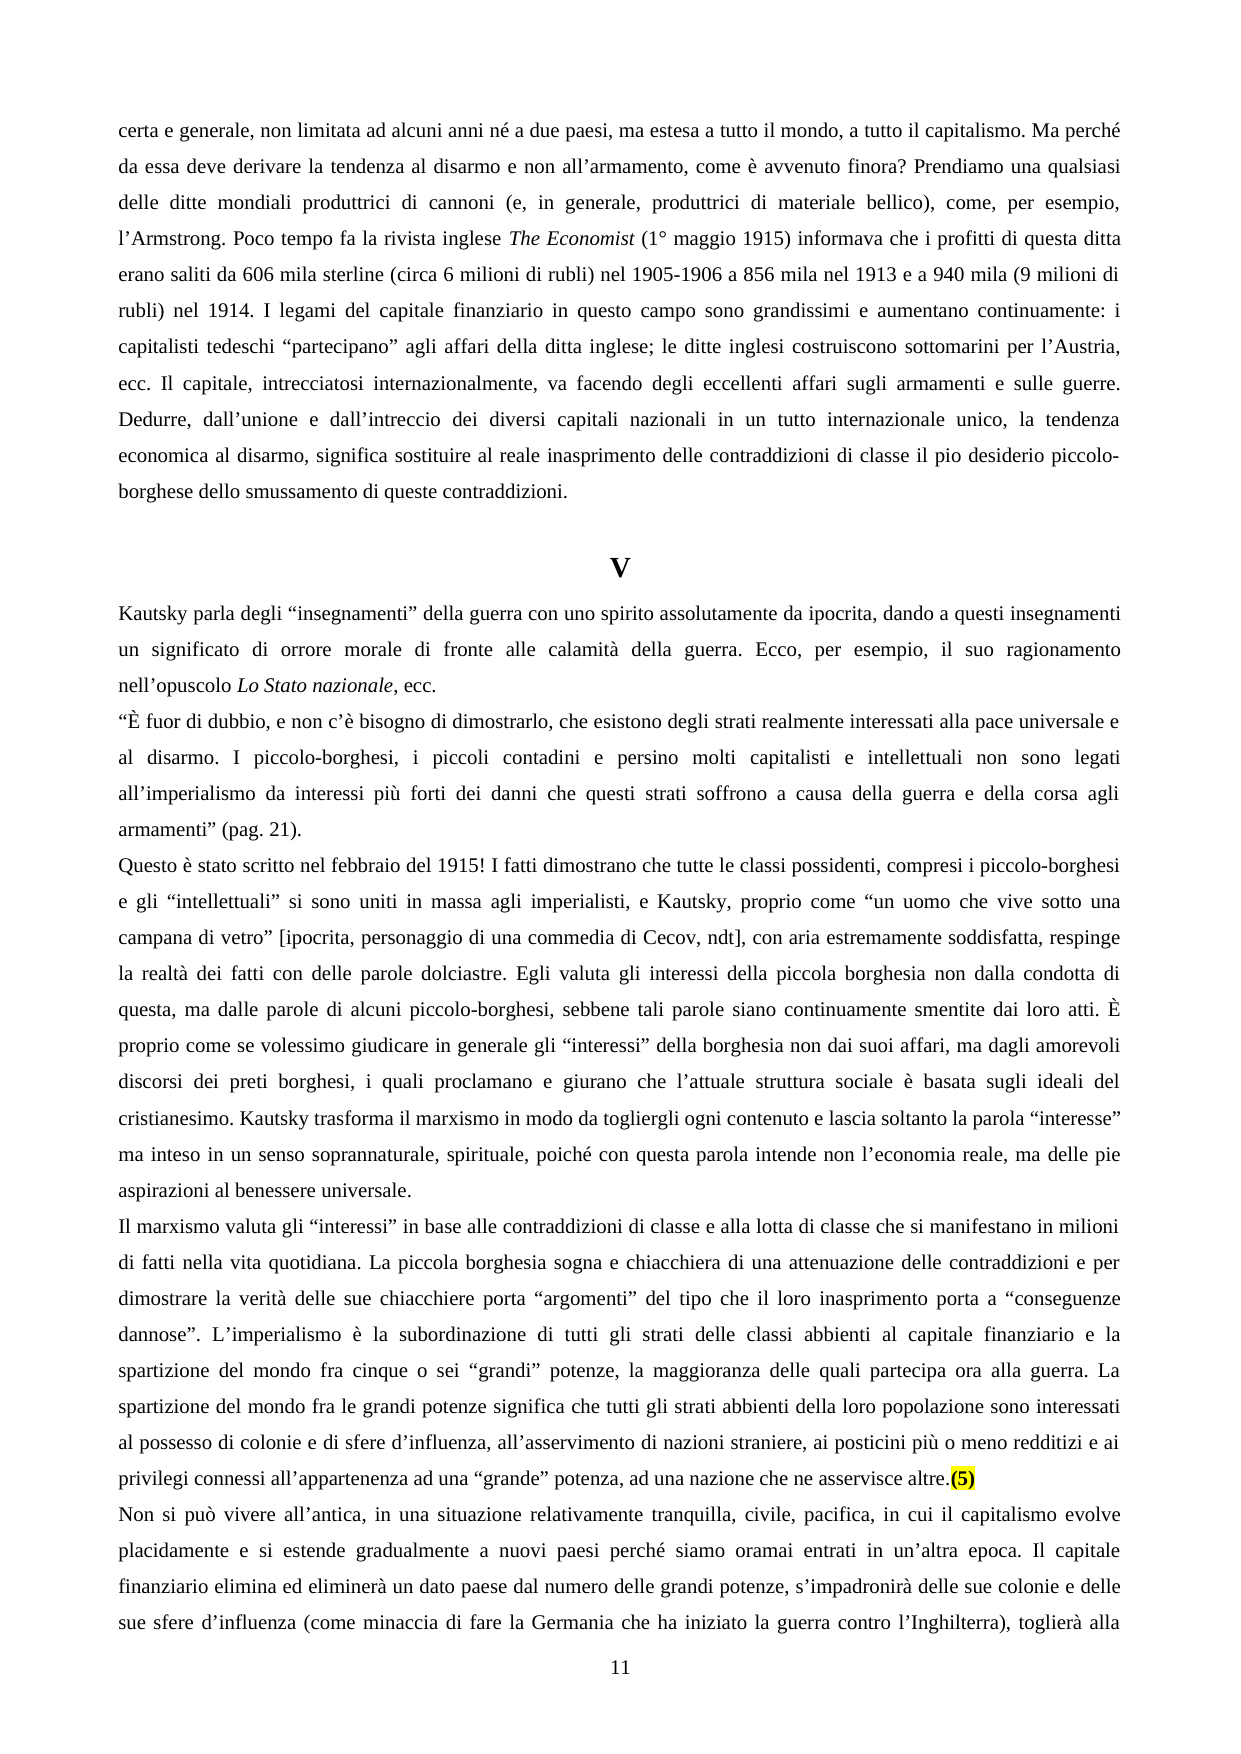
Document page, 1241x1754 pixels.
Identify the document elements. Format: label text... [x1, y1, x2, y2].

text Kautsky parla degli “insegnamenti” della guerra con uno spirito assolutamente da ipocrita, dando a questi insegnamenti un significato di orrore morale di fronte alle calamità della guerra. Ecco, per esempio, il suo ragionamento nell’opuscolo Lo Stato nazionale, ecc. [118, 601, 1122, 697]
text “È fuor di dubbio, e non c’è bisogno di dimostrarlo, che esistono degli strati realmente interessati alla pace universale e al disarmo. I piccolo-borghesi, i piccoli contadini e persino molti capitalisti e intellettuali non sono legati all’imperialismo da interessi più forti dei danni che questi strati soffrono a causa della guerra e della corsa agli armamenti” (pag. 21). [118, 709, 1122, 841]
text Questo è stato scritto nel febbraio del 1915! I fatti dimostrano che tutte le classi possidenti, compresi i piccolo-borghesi e gli “intellettuali” si sono uniti in massa agli imperialisti, e Kautsky, proprio come “un uomo che vive sotto una campana di vetro” [ipocrita, personaggio di una commedia di Cecov, ndt], con aria estremamente soddisfatta, respinge la realtà dei fatti con delle parole dolciastre. Egli valuta gli interessi della piccola borghesia non dalla condotta di questa, ma dalle parole di alcuni piccolo-borghesi, sebbene tali parole siano continuamente smentite dai loro atti. È proprio come se volessimo giudicare in generale gli “interessi” della borghesia non dai suoi affari, ma dagli amorevoli discorsi dei preti borghesi, i quali proclamano e giurano che l’attuale struttura sociale è basata sugli ideali del cristianesimo. Kautsky trasforma il marxismo in modo da togliergli ogni contenuto e lascia soltanto la parola “interesse” ma inteso in un senso soprannaturale, spirituale, poiché con questa parola intende non l’economia reale, ma delle pie aspirazioni al benessere universale. [118, 853, 1122, 1202]
text Il marxismo valuta gli “interessi” in base alle contraddizioni di classe e alla lotta di classe che si manifestano in milioni di fatti nella vita quotidiana. La piccola borghesia sogna e chiacchiera di una attenuazione delle contraddizioni e per dimostrare la verità delle sue chiacchiere porta “argomenti” del tipo che il loro inasprimento porta a “conseguenze dannose”. L’imperialismo è la subordinazione di tutti gli strati delle classi abbienti al capitale finanziario e la spartizione del mondo fra cinque o sei “grandi” potenze, la maggioranza delle quali partecipa ora alla guerra. La spartizione del mondo fra le grandi potenze significa che tutti gli strati abbienti della loro popolazione sono interessati al possesso di colonie e di sfere d’influenza, all’asservimento di nazioni straniere, ai posticini più o meno redditizi e ai privilegi connessi all’appartenenza ad una “grande” potenza, ad una nazione che ne asservisce altre.(5) [118, 1214, 1122, 1490]
text V [118, 551, 1122, 584]
text Non si può vivere all’antica, in una situazione relativamente tranquilla, civile, pacifica, in cui il capitalismo evolve placidamente e si estende gradualmente a nuovi paesi perché siamo oramai entrati in un’altra epoca. Il capitale finanziario elimina ed eliminerà un dato paese dal numero delle grandi potenze, s’impadronirà delle sue colonie e delle sue sfere d’influenza (come minaccia di fare la Germania che ha iniziato la guerra contro l’Inghilterra), toglierà alla [118, 1502, 1122, 1634]
text certa e generale, non limitata ad alcuni anni né a due paesi, ma estesa a tutto il mondo, a tutto il capitalismo. Ma perché da essa deve derivare la tendenza al disarmo e non all’armamento, come è avvenuto finora? Prendiamo una qualsiasi delle ditte mondiali produttrici di cannoni (e, in generale, produttrici di materiale bellico), come, per esempio, l’Armstrong. Poco tempo fa la rivista inglese The Economist (1° maggio 1915) informava che i profitti di questa ditta erano saliti da 606 mila sterline (circa 6 milioni di rubli) nel 1905-1906 a 856 mila nel 1913 e a 940 mila (9 milioni di rubli) nel 1914. I legami del capitale finanziario in questo campo sono grandissimi e aumentano continuamente: i capitalisti tedeschi “partecipano” agli affari della ditta inglese; le ditte inglesi costruiscono sottomarini per l’Austria, ecc. Il capitale, intrecciatosi internazionalmente, va facendo degli eccellenti affari sugli armamenti e sulle guerre. Dedurre, dall’unione e dall’intreccio dei diversi capitali nazionali in un tutto internazionale unico, la tendenza economica al disarmo, significa sostituire al reale inasprimento delle contraddizioni di classe il pio desiderio piccolo-borghese dello smussamento di queste contraddizioni. [118, 118, 1122, 503]
